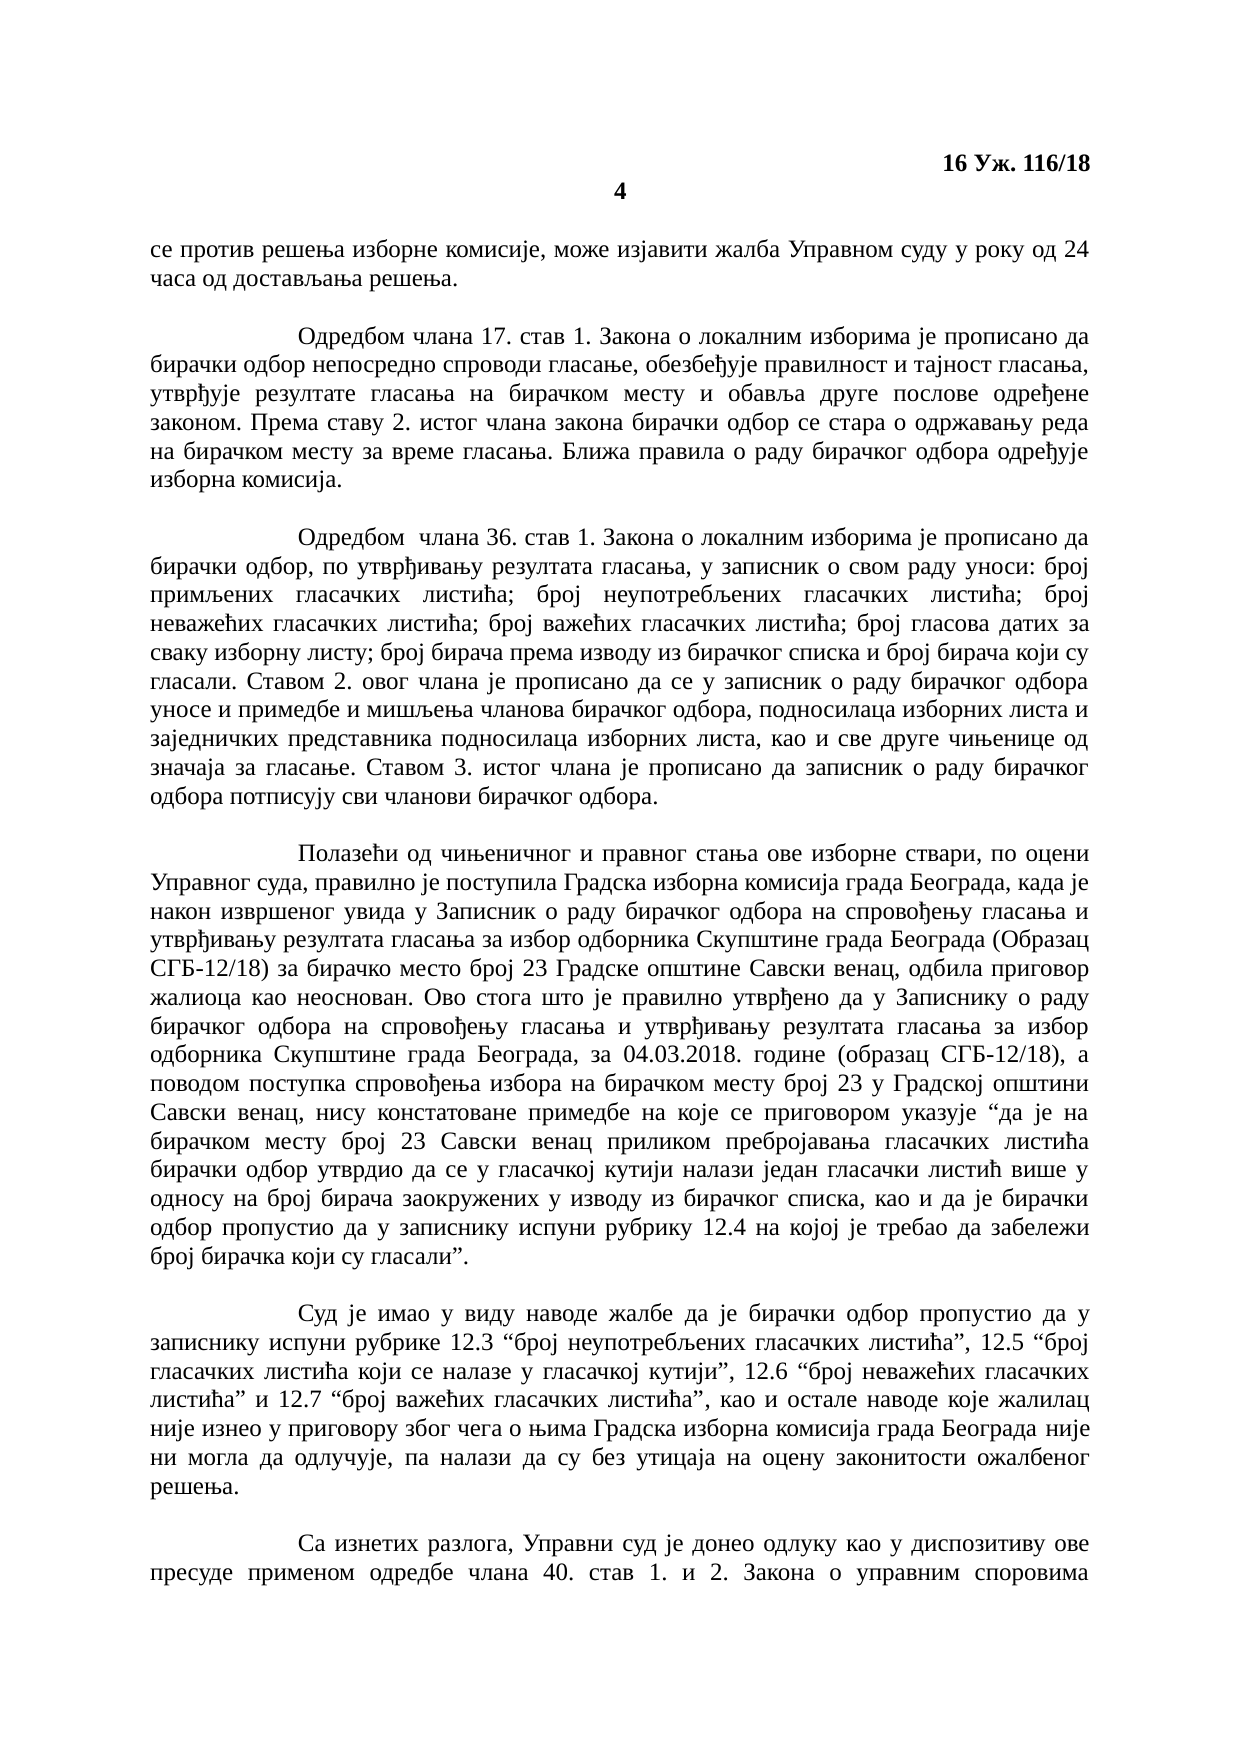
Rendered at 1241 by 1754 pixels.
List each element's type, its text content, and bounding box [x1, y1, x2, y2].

text Суд је имао у виду наводе жалбе да је бирачки одбор пропустио да у записнику испуни рубрике 12.3 “број неупотребљених гласачких листића”, 12.5 “број гласачких листића који се налазе у гласачкој кутији”, 12.6 “број неважећих гласачких листића” и 12.7 “број важећих гласачких листића”, као и остале наводе које жалилац није изнео у приговору због чега о њима Градска изборна комисија града Београда није ни могла да одлучује, па налази да су без утицаја на оцену законитости ожалбеног решења. [150, 1298, 1090, 1499]
text се против решења изборне комисије, може изјавити жалба Управном суду у року од 24 часа од достављања решења. [150, 234, 1090, 292]
text Са изнетих разлога, Управни суд је донео одлуку као у диспозитиву ове пресуде применом одредбе члана 40. став 1. и 2. Закона о управним споровима [150, 1528, 1090, 1586]
text Одредбом члана 17. став 1. Закона о локалним изборима је прописано да бирачки одбор непосредно спроводи гласање, обезбеђује правилност и тајност гласања, утврђује резултате гласања на бирачком месту и обавља друге послове одређене законом. Према ставу 2. истог члана закона бирачки одбор се стара о одржавању реда на бирачком месту за време гласања. Ближа правила о раду бирачког одбора одређује изборна комисија. [150, 321, 1090, 493]
text Полазећи од чињеничног и правног стања ове изборне ствари, по оцени Управног суда, правилно је поступила Градска изборна комисија града Београда, када је након извршеног увида у Записник о раду бирачког одбора на спровођењу гласања и утврђивању резултата гласања за избор одборника Скупштине града Београда (Образац СГБ-12/18) за бирачко место број 23 Градске општине Савски венац, одбила приговор жалиоца као неоснован. Ово стога што је правилно утврђено да у Записнику о раду бирачког одбора на спровођењу гласања и утврђивању резултата гласања за избор одборника Скупштине града Београда, за 04.03.2018. године (образац СГБ-12/18), а поводом поступка спровођења избора на бирачком месту број 23 у Градској општини Савски венац, нису констатоване примедбе на које се приговором указује “да је на бирачком месту број 23 Савски венац приликом пребројавања гласачких листића бирачки одбор утврдио да се у гласачкој кутији налази један гласачки листић више у односу на број бирача заокружених у изводу из бирачког списка, као и да је бирачки одбор пропустио да у записнику испуни рубрику 12.4 на којој је требао да забележи број бирачка који су гласали”. [150, 838, 1090, 1269]
text Одредбом члана 36. став 1. Закона о локалним изборима је прописано да бирачки одбор, по утврђивању резултата гласања, у записник о свом раду уноси: број примљених гласачких листића; број неупотребљених гласачких листића; број неважећих гласачких листића; број важећих гласачких листића; број гласова датих за сваку изборну листу; број бирача према изводу из бирачког списка и број бирача који су гласали. Ставом 2. овог члана је прописано да се у записник о раду бирачког одбора уносе и примедбе и мишљења чланова бирачког одбора, подносилаца изборних листа и заједничких представника подносилаца изборних листа, као и све друге чињенице од значаја за гласање. Ставом 3. истог члана је прописано да записник о раду бирачког одбора потписују сви чланови бирачког одбора. [150, 522, 1090, 809]
